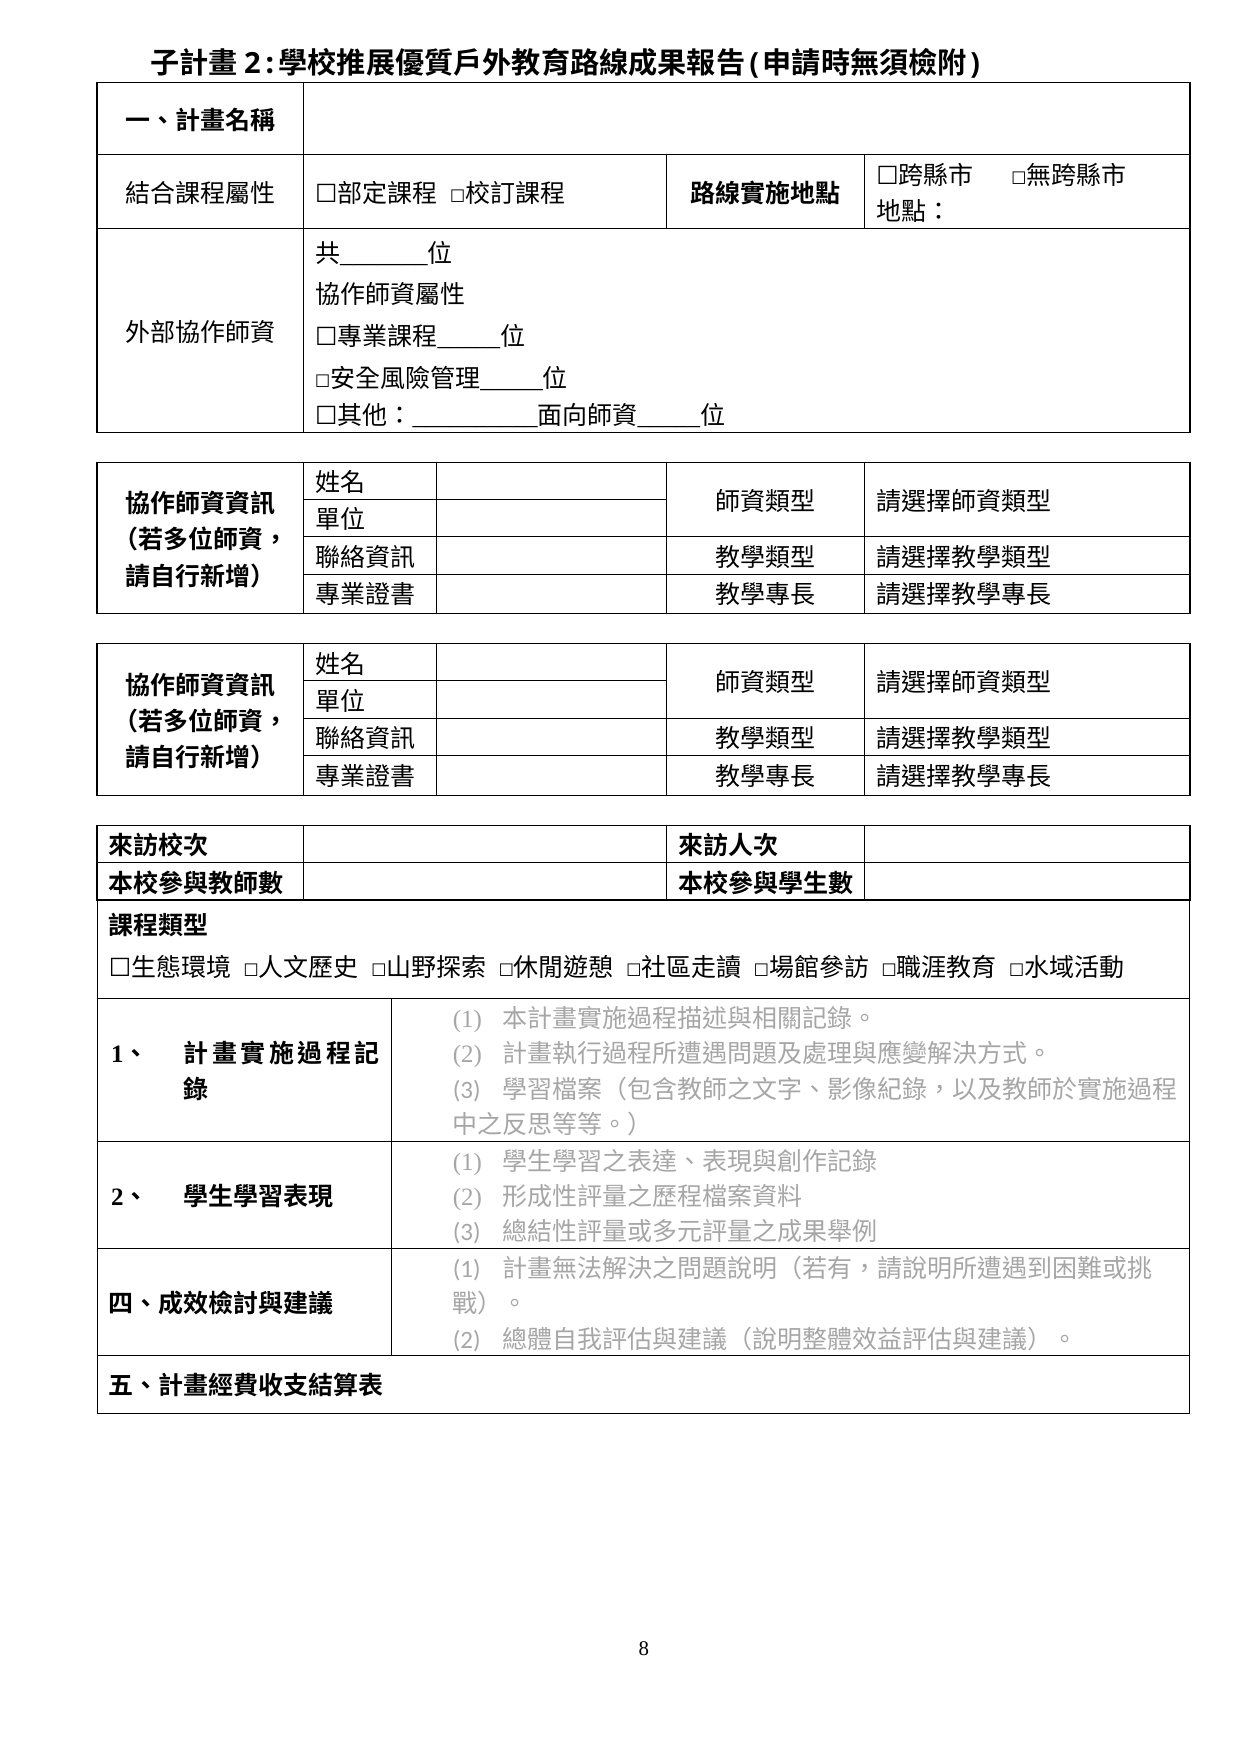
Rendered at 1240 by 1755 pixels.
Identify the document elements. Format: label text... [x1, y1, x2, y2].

table_cell 共_______位 協作師資屬性 ☐專業課程_____位 ☐安全風險管理_____位 ☐其他：__________面向師資_____位 [304, 229, 1189, 432]
table_cell [304, 863, 666, 899]
table_cell ☐部定課程 ☐校訂課程 [304, 155, 666, 228]
table_cell [437, 756, 666, 795]
table_cell 教學類型 [667, 537, 864, 573]
table_cell 五、計畫經費收支結算表 [98, 1356, 1189, 1413]
table_cell 本校參與學生數 [667, 863, 864, 899]
table_header 一、計畫名稱 [98, 83, 303, 154]
table_header [437, 463, 666, 499]
table_cell 聯絡資訊 [304, 719, 436, 755]
table_header 協作師資資訊 （若多位師資，請自行新增） [98, 644, 303, 795]
table_cell 聯絡資訊 [304, 537, 436, 573]
table_cell 教學專長 [667, 575, 864, 613]
table_cell 外部協作師資 [98, 229, 303, 432]
table_cell 教學專長 [667, 756, 864, 795]
table_header 請選擇師資類型 [865, 644, 1189, 718]
table_cell 教學類型 [667, 719, 864, 755]
table_cell 學生學習之表達、表現與創作記錄 形成性評量之歷程檔案資料 總結性評量或多元評量之成果舉例 [392, 1142, 1189, 1248]
table_cell 專業證書 [304, 575, 436, 613]
table_cell ☐跨縣市 ☐無跨縣市 地點： [865, 155, 1189, 228]
table_header 師資類型 [667, 463, 864, 536]
table_cell 單位 [304, 681, 436, 718]
table_cell 計畫實施過程記錄 [98, 999, 391, 1141]
table_header 來訪校次 [98, 826, 303, 862]
table_cell 計畫無法解決之問題說明（若有，請說明所遭遇到困難或挑戰）。 總體自我評估與建議（說明整體效益評估與建議）。 [392, 1249, 1189, 1355]
table_cell [437, 681, 666, 718]
table_cell 請選擇教學類型 [865, 537, 1189, 573]
table_header 師資類型 [667, 644, 864, 718]
table_cell [437, 537, 666, 573]
table_header [437, 644, 666, 680]
table_header 姓名 [304, 644, 436, 680]
table_header 姓名 [304, 463, 436, 499]
table_cell 本計畫實施過程描述與相關記錄。 計畫執行過程所遭遇問題及處理與應變解決方式。 學習檔案（包含教師之文字、影像紀錄，以及教師於實施過程中之反思等等。） [392, 999, 1189, 1141]
table_header 協作師資資訊 （若多位師資，請自行新增） [98, 463, 303, 613]
table_header [304, 826, 666, 862]
table_cell 結合課程屬性 [98, 155, 303, 228]
table_cell 請選擇教學類型 [865, 719, 1189, 755]
table_header [304, 83, 1189, 154]
table_header [865, 826, 1189, 862]
table_cell [865, 863, 1189, 899]
table_cell [437, 575, 666, 613]
table_cell 路線實施地點 [667, 155, 864, 228]
table_cell 單位 [304, 500, 436, 536]
table_cell [437, 500, 666, 536]
table_cell 請選擇教學專長 [865, 575, 1189, 613]
table_cell 本校參與教師數 [98, 863, 303, 899]
table_cell 請選擇教學專長 [865, 756, 1189, 795]
table_header 請選擇師資類型 [865, 463, 1189, 536]
subtitle 子計畫2:學校推展優質戶外教育路線成果報告(申請時無須檢附) [150, 40, 1137, 82]
table_cell [437, 719, 666, 755]
table_cell 專業證書 [304, 756, 436, 795]
table_cell 四、成效檢討與建議 [98, 1249, 391, 1355]
table_cell 課程類型 ☐生態環境 ☐人文歷史 ☐山野探索 ☐休閒遊憩 ☐社區走讀 ☐場館參訪 ☐職涯教育 ☐水域活動 [98, 901, 1189, 998]
table_cell 學生學習表現 [98, 1142, 391, 1248]
table_header 來訪人次 [667, 826, 864, 862]
